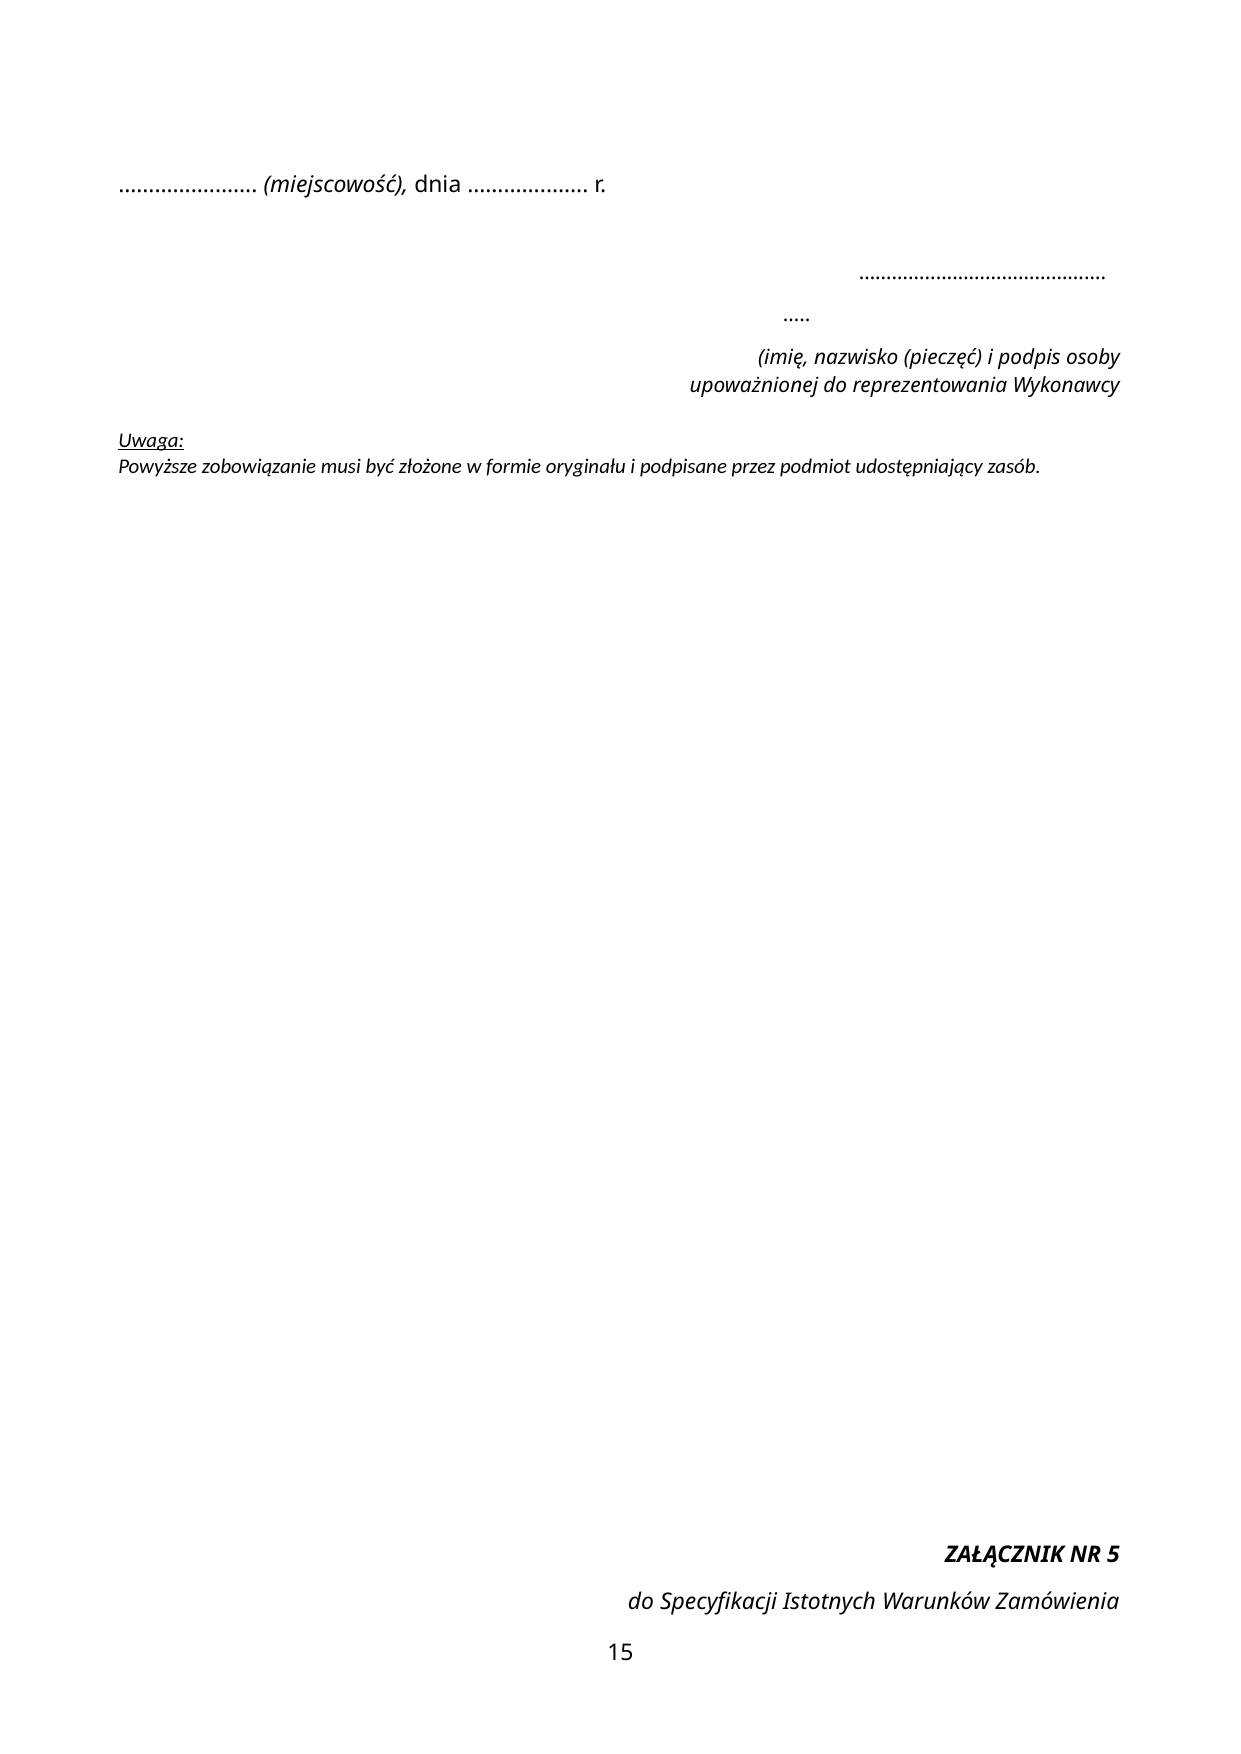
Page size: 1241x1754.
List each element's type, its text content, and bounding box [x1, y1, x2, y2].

text Powyższe zobowiązanie musi być złożone w formie oryginału i podpisane przez podmiot udostępniający zasób. [118, 453, 1122, 478]
text …………….……. (miejscowość), dnia ………….……. r. [118, 167, 1122, 199]
text (imię, nazwisko (pieczęć) i podpis osoby [118, 342, 1122, 371]
text …………..………………………….….. [753, 257, 1122, 328]
text do Specyfikacji Istotnych Warunków Zamówienia [118, 1585, 1122, 1616]
text upoważnionej do reprezentowania Wykonawcy [118, 371, 1122, 399]
text Uwaga: [118, 427, 1122, 453]
text ZAŁĄCZNIK NR 5 [634, 1538, 1122, 1569]
